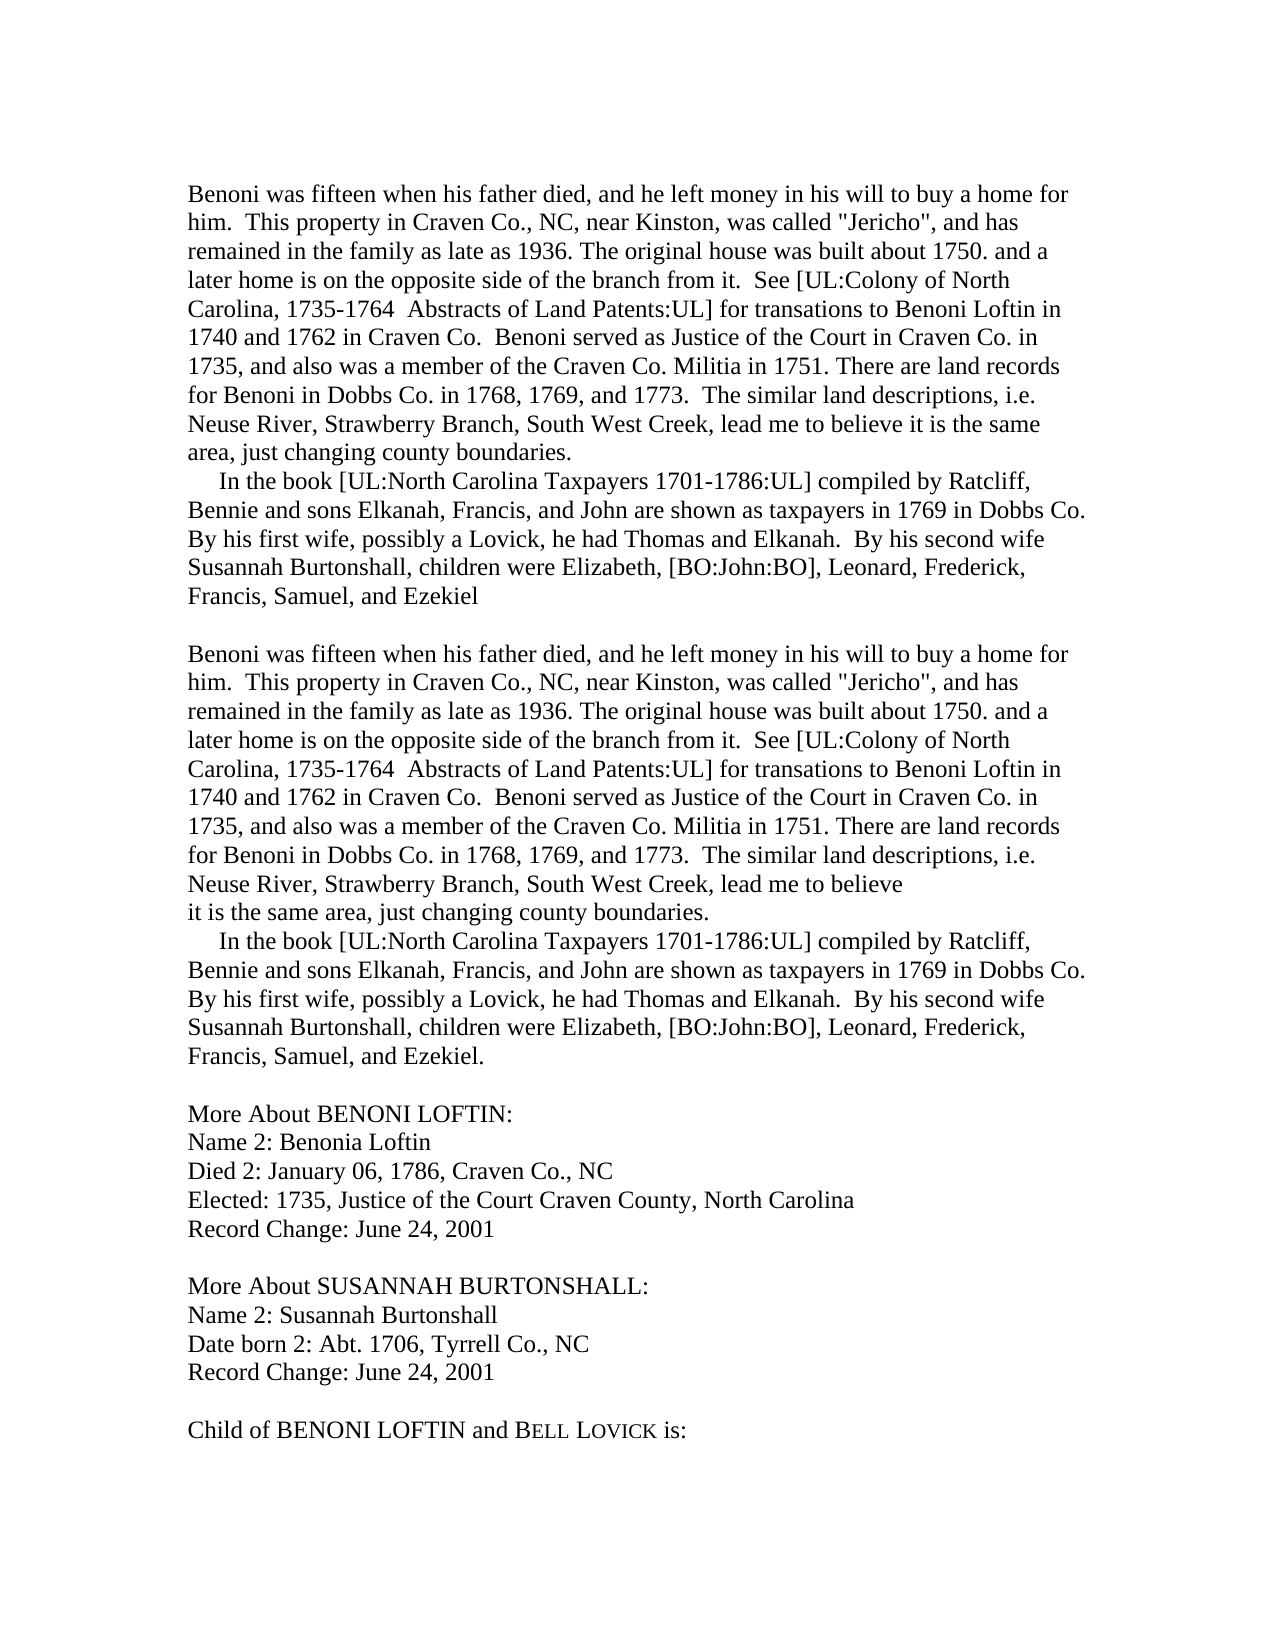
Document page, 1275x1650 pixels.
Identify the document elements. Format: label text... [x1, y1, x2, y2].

text In the book [UL:North Carolina Taxpayers 1701-1786:UL] compiled by Ratcliff, Bennie and sons Elkanah, Francis, and John are shown as taxpayers in 1769 in Dobbs Co. By his first wife, possibly a Lovick, he had Thomas and Elkanah. By his second wife Susannah Burtonshall, children were Elizabeth, [BO:John:BO], Leonard, Frederick, Francis, Samuel, and Ezekiel. [187, 926, 1087, 1070]
text In the book [UL:North Carolina Taxpayers 1701-1786:UL] compiled by Ratcliff, Bennie and sons Elkanah, Francis, and John are shown as taxpayers in 1769 in Dobbs Co. By his first wife, possibly a Lovick, he had Thomas and Elkanah. By his second wife Susannah Burtonshall, children were Elizabeth, [BO:John:BO], Leonard, Frederick, Francis, Samuel, and Ezekiel [187, 466, 1087, 610]
text Neuse River, Strawberry Branch, South West Creek, lead me to believe it is the same area, just changing county boundaries. [187, 409, 1087, 466]
text Child of BENONI LOFTIN and BELL LOVICK is: [187, 1415, 1087, 1444]
text Carolina, 1735-1764 Abstracts of Land Patents:UL] for transations to Benoni Loftin in 1740 and 1762 in Craven Co. Benoni served as Justice of the Court in Craven Co. in 1735, and also was a member of the Craven Co. Militia in 1751. There are land records for Benoni in Dobbs Co. in 1768, 1769, and 1773. The similar land descriptions, i.e. [187, 754, 1087, 869]
text Carolina, 1735-1764 Abstracts of Land Patents:UL] for transations to Benoni Loftin in 1740 and 1762 in Craven Co. Benoni served as Justice of the Court in Craven Co. in 1735, and also was a member of the Craven Co. Militia in 1751. There are land records for Benoni in Dobbs Co. in 1768, 1769, and 1773. The similar land descriptions, i.e. [187, 294, 1087, 409]
text Benoni was fifteen when his father died, and he left money in his will to buy a home for him. This property in Craven Co., NC, near Kinston, was called "Jericho", and has remained in the family as late as 1936. The original house was built about 1750. and a later home is on the opposite side of the branch from it. See [UL:Colony of North [187, 639, 1087, 754]
text Record Change: June 24, 2001 [187, 1357, 1087, 1386]
text Name 2: Susannah Burtonshall [187, 1300, 1087, 1329]
text Neuse River, Strawberry Branch, South West Creek, lead me to believe [187, 869, 1087, 897]
text Name 2: Benonia Loftin [187, 1127, 1087, 1156]
text Record Change: June 24, 2001 [187, 1214, 1087, 1242]
text Elected: 1735, Justice of the Court Craven County, North Carolina [187, 1185, 1087, 1214]
text it is the same area, just changing county boundaries. [187, 897, 1087, 926]
text Died 2: January 06, 1786, Craven Co., NC [187, 1156, 1087, 1185]
text More About BENONI LOFTIN: [187, 1099, 1087, 1127]
text Benoni was fifteen when his father died, and he left money in his will to buy a home for him. This property in Craven Co., NC, near Kinston, was called "Jericho", and has remained in the family as late as 1936. The original house was built about 1750. and a later home is on the opposite side of the branch from it. See [UL:Colony of North [187, 179, 1087, 294]
text Date born 2: Abt. 1706, Tyrrell Co., NC [187, 1329, 1087, 1357]
text More About SUSANNAH BURTONSHALL: [187, 1271, 1087, 1300]
